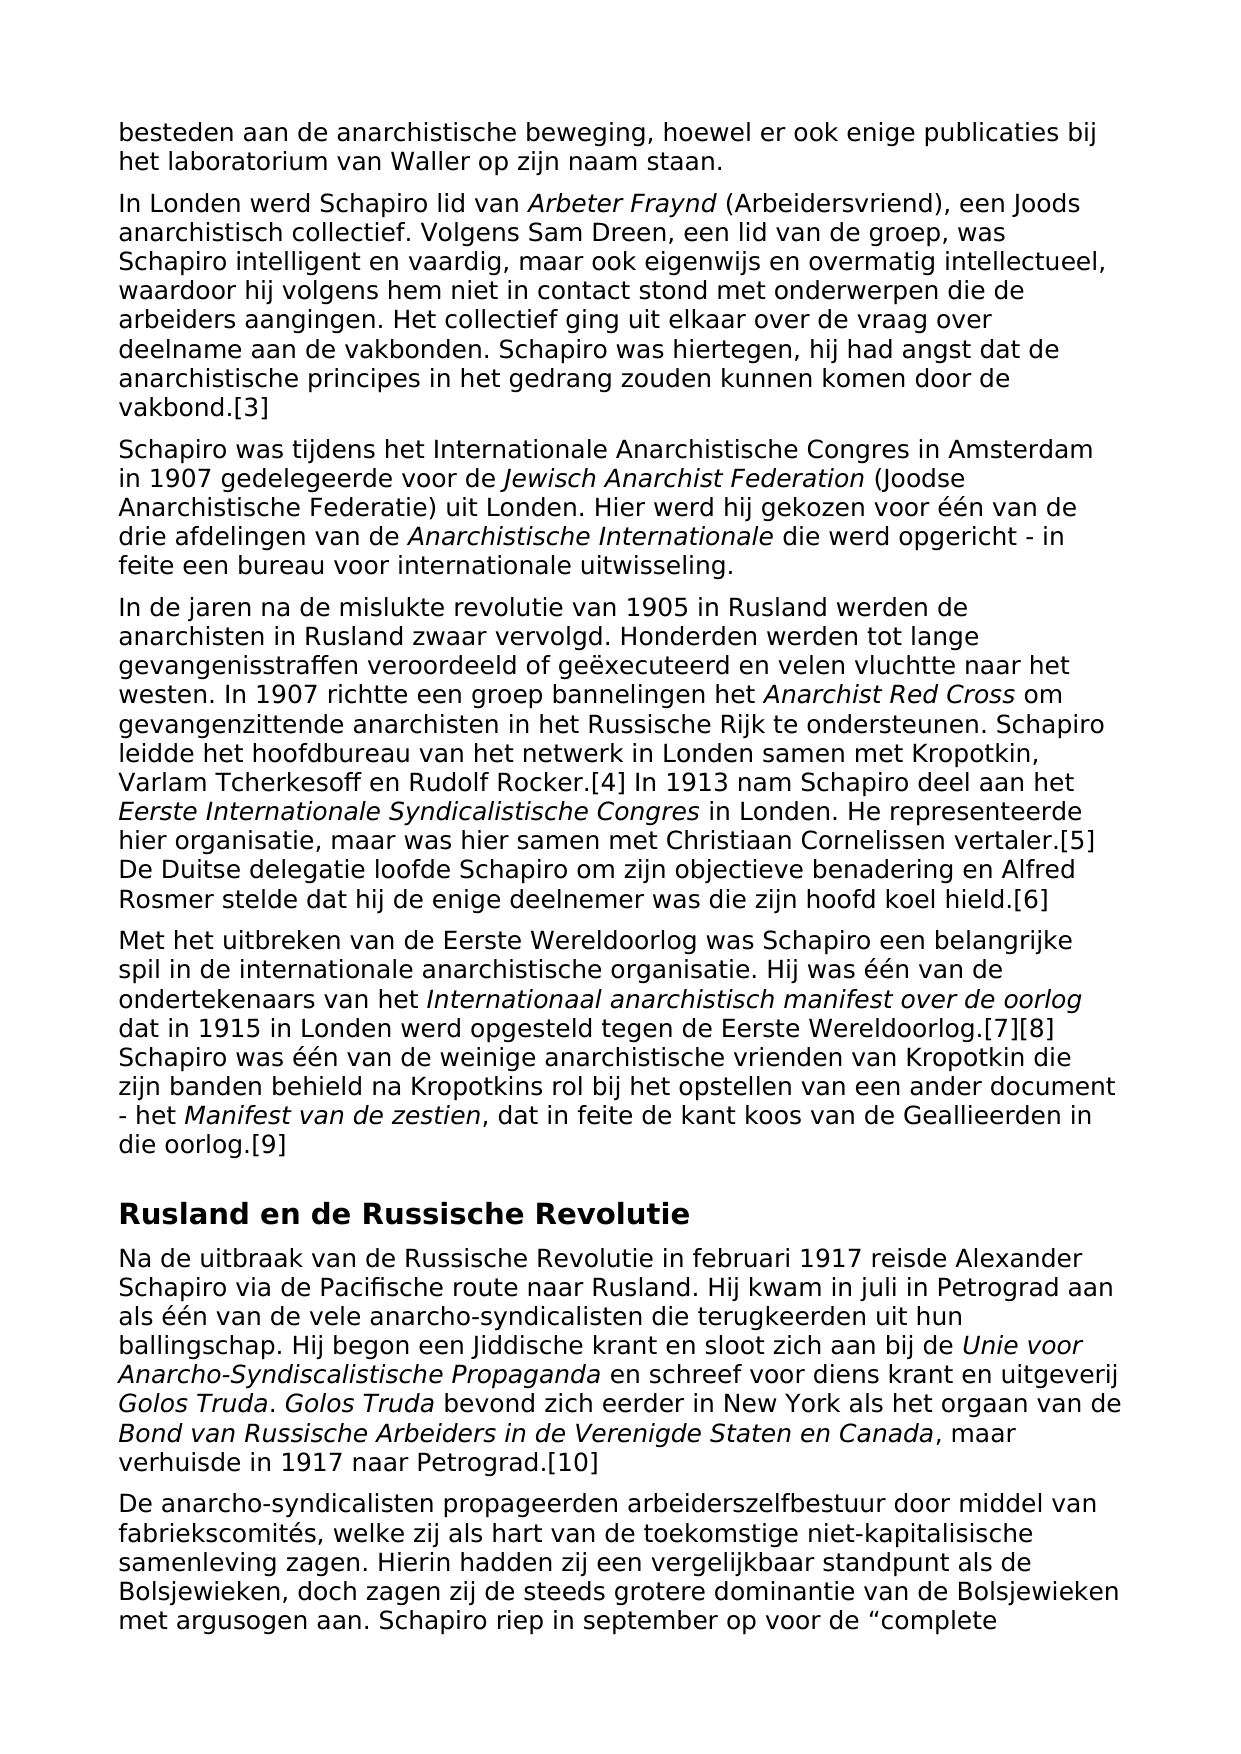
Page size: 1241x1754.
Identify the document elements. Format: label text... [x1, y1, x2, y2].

text besteden aan de anarchistische beweging, hoewel er ook enige publicaties bij het laboratorium van Waller op zijn naam staan. [118, 118, 1122, 176]
text In de jaren na de mislukte revolutie van 1905 in Rusland werden de anarchisten in Rusland zwaar vervolgd. Honderden werden tot lange gevangenisstraffen veroordeeld of geëxecuteerd en velen vluchtte naar het westen. In 1907 richtte een groep bannelingen het Anarchist Red Cross om gevangenzittende anarchisten in het Russische Rijk te ondersteunen. Schapiro leidde het hoofdbureau van het netwerk in Londen samen met Kropotkin, Varlam Tcherkesoff en Rudolf Rocker.[4] In 1913 nam Schapiro deel aan het Eerste Internationale Syndicalistische Congres in Londen. He representeerde hier organisatie, maar was hier samen met Christiaan Cornelissen vertaler.[5] De Duitse delegatie loofde Schapiro om zijn objectieve benadering en Alfred Rosmer stelde dat hij de enige deelnemer was die zijn hoofd koel hield.[6] [118, 593, 1122, 914]
text Met het uitbreken van de Eerste Wereldoorlog was Schapiro een belangrijke spil in de internationale anarchistische organisatie. Hij was één van de ondertekenaars van het Internationaal anarchistisch manifest over de oorlog dat in 1915 in Londen werd opgesteld tegen de Eerste Wereldoorlog.[7][8] Schapiro was één van de weinige anarchistische vrienden van Kropotkin die zijn banden behield na Kropotkins rol bij het opstellen van een ander document - het Manifest van de zestien, dat in feite de kant koos van de Geallieerden in die oorlog.[9] [118, 926, 1122, 1160]
text De anarcho-syndicalisten propageerden arbeiderszelfbestuur door middel van fabriekscomités, welke zij als hart van de toekomstige niet-kapitalisische samenleving zagen. Hierin hadden zij een vergelijkbaar standpunt als de Bolsjewieken, doch zagen zij de steeds grotere dominantie van de Bolsjewieken met argusogen aan. Schapiro riep in september op voor de “complete [118, 1489, 1122, 1635]
subtitle Rusland en de Russische Revolutie [118, 1197, 1122, 1231]
text In Londen werd Schapiro lid van Arbeter Fraynd (Arbeidersvriend), een Joods anarchistisch collectief. Volgens Sam Dreen, een lid van de groep, was Schapiro intelligent en vaardig, maar ook eigenwijs en overmatig intellectueel, waardoor hij volgens hem niet in contact stond met onderwerpen die de arbeiders aangingen. Het collectief ging uit elkaar over de vraag over deelname aan de vakbonden. Schapiro was hiertegen, hij had angst dat de anarchistische principes in het gedrang zouden kunnen komen door de vakbond.[3] [118, 189, 1122, 422]
text Na de uitbraak van de Russische Revolutie in februari 1917 reisde Alexander Schapiro via de Pacifische route naar Rusland. Hij kwam in juli in Petrograd aan als één van de vele anarcho-syndicalisten die terugkeerden uit hun ballingschap. Hij begon een Jiddische krant en sloot zich aan bij de Unie voor Anarcho-Syndiscalistische Propaganda en schreef voor diens krant en uitgeverij Golos Truda. Golos Truda bevond zich eerder in New York als het orgaan van de Bond van Russische Arbeiders in de Verenigde Staten en Canada, maar verhuisde in 1917 naar Petrograd.[10] [118, 1244, 1122, 1477]
text Schapiro was tijdens het Internationale Anarchistische Congres in Amsterdam in 1907 gedelegeerde voor de Jewisch Anarchist Federation (Joodse Anarchistische Federatie) uit Londen. Hier werd hij gekozen voor één van de drie afdelingen van de Anarchistische Internationale die werd opgericht - in feite een bureau voor internationale uitwisseling. [118, 435, 1122, 581]
